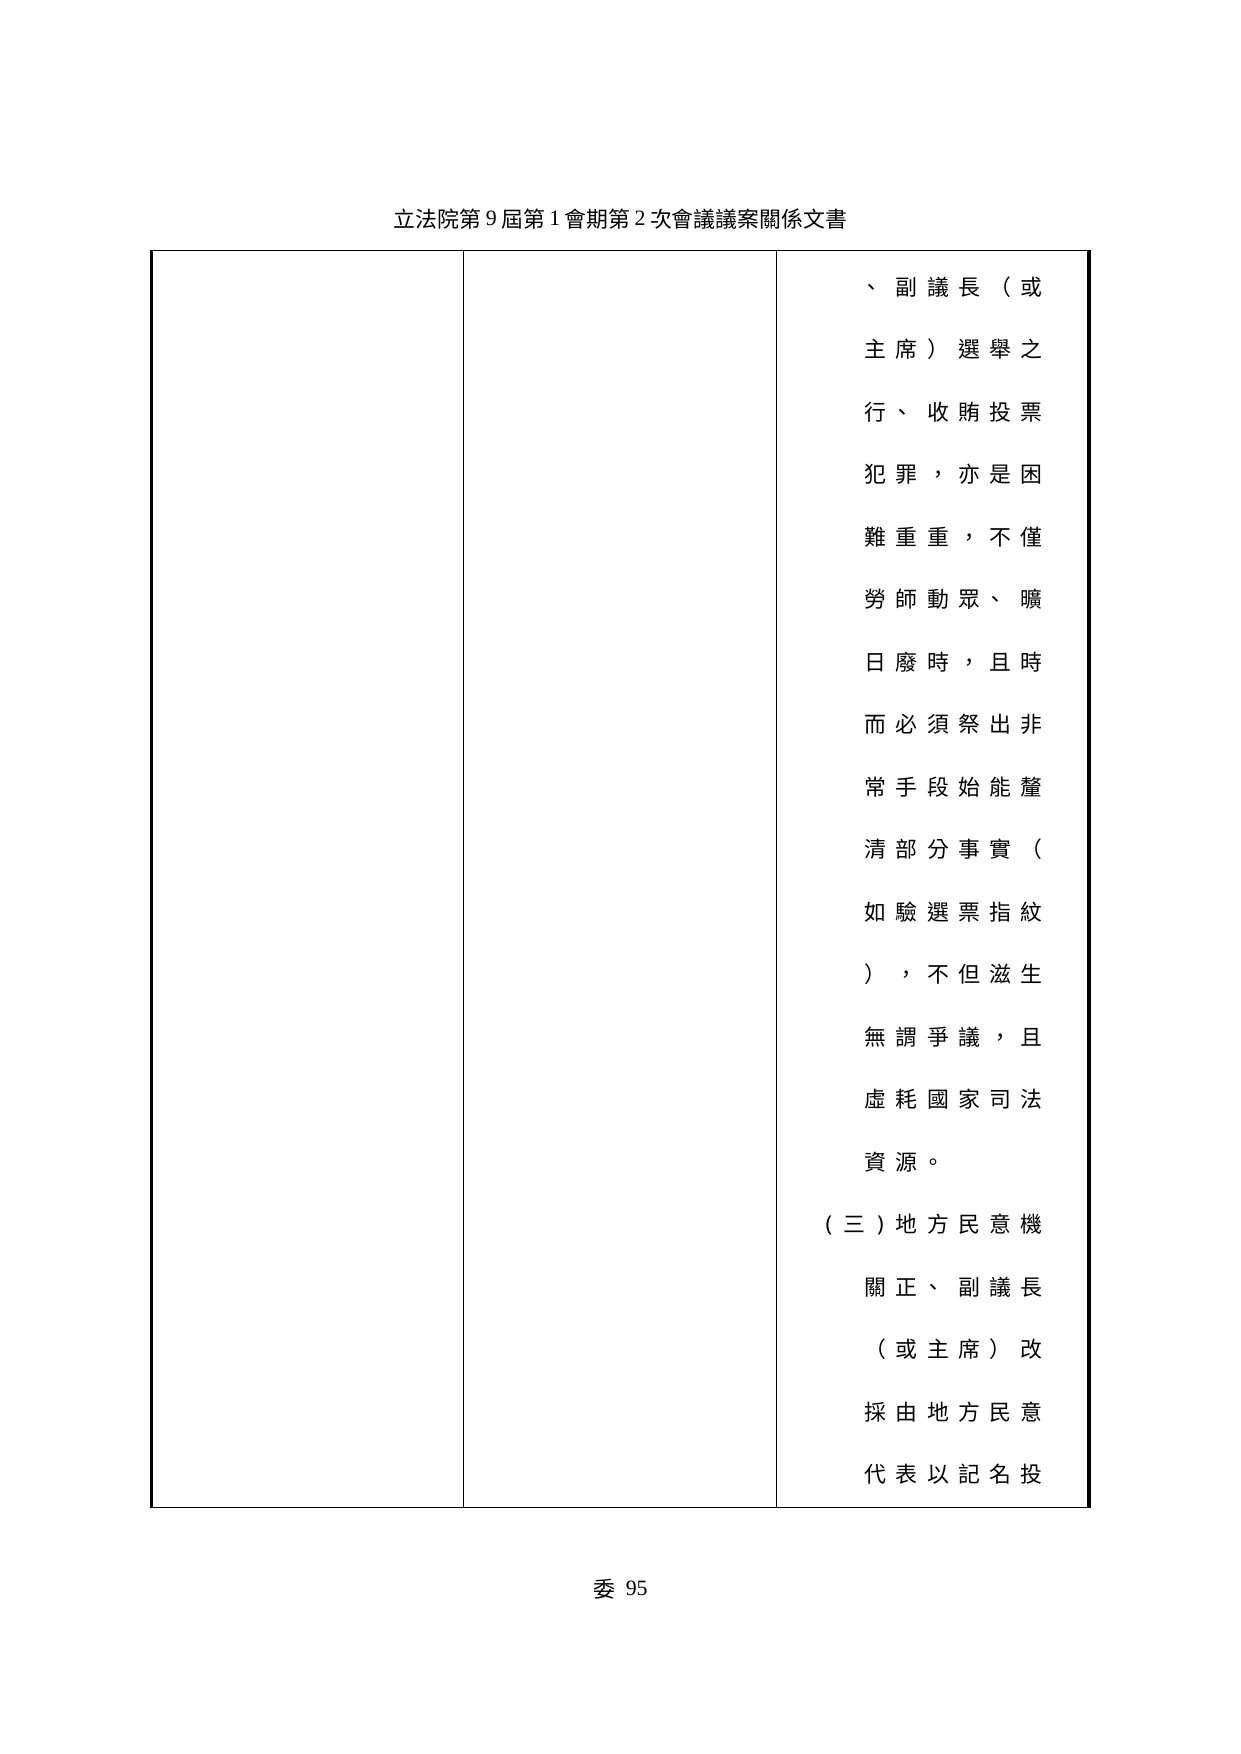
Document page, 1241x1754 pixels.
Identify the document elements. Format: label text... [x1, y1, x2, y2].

table_cell [153, 251, 463, 1507]
table_cell 、副議長（或主席）選舉之行、收賄投票犯罪，亦是困難重重，不僅勞師動眾、曠日廢時，且時而必須祭出非常手段始能釐清部分事實（如驗選票指紋），不但滋生無謂爭議，且虛耗國家司法資源。 (三)地方民意機關正、副議長（或主席）改採由地方民意代表以記名投 [777, 251, 1087, 1507]
table_cell [464, 251, 776, 1507]
